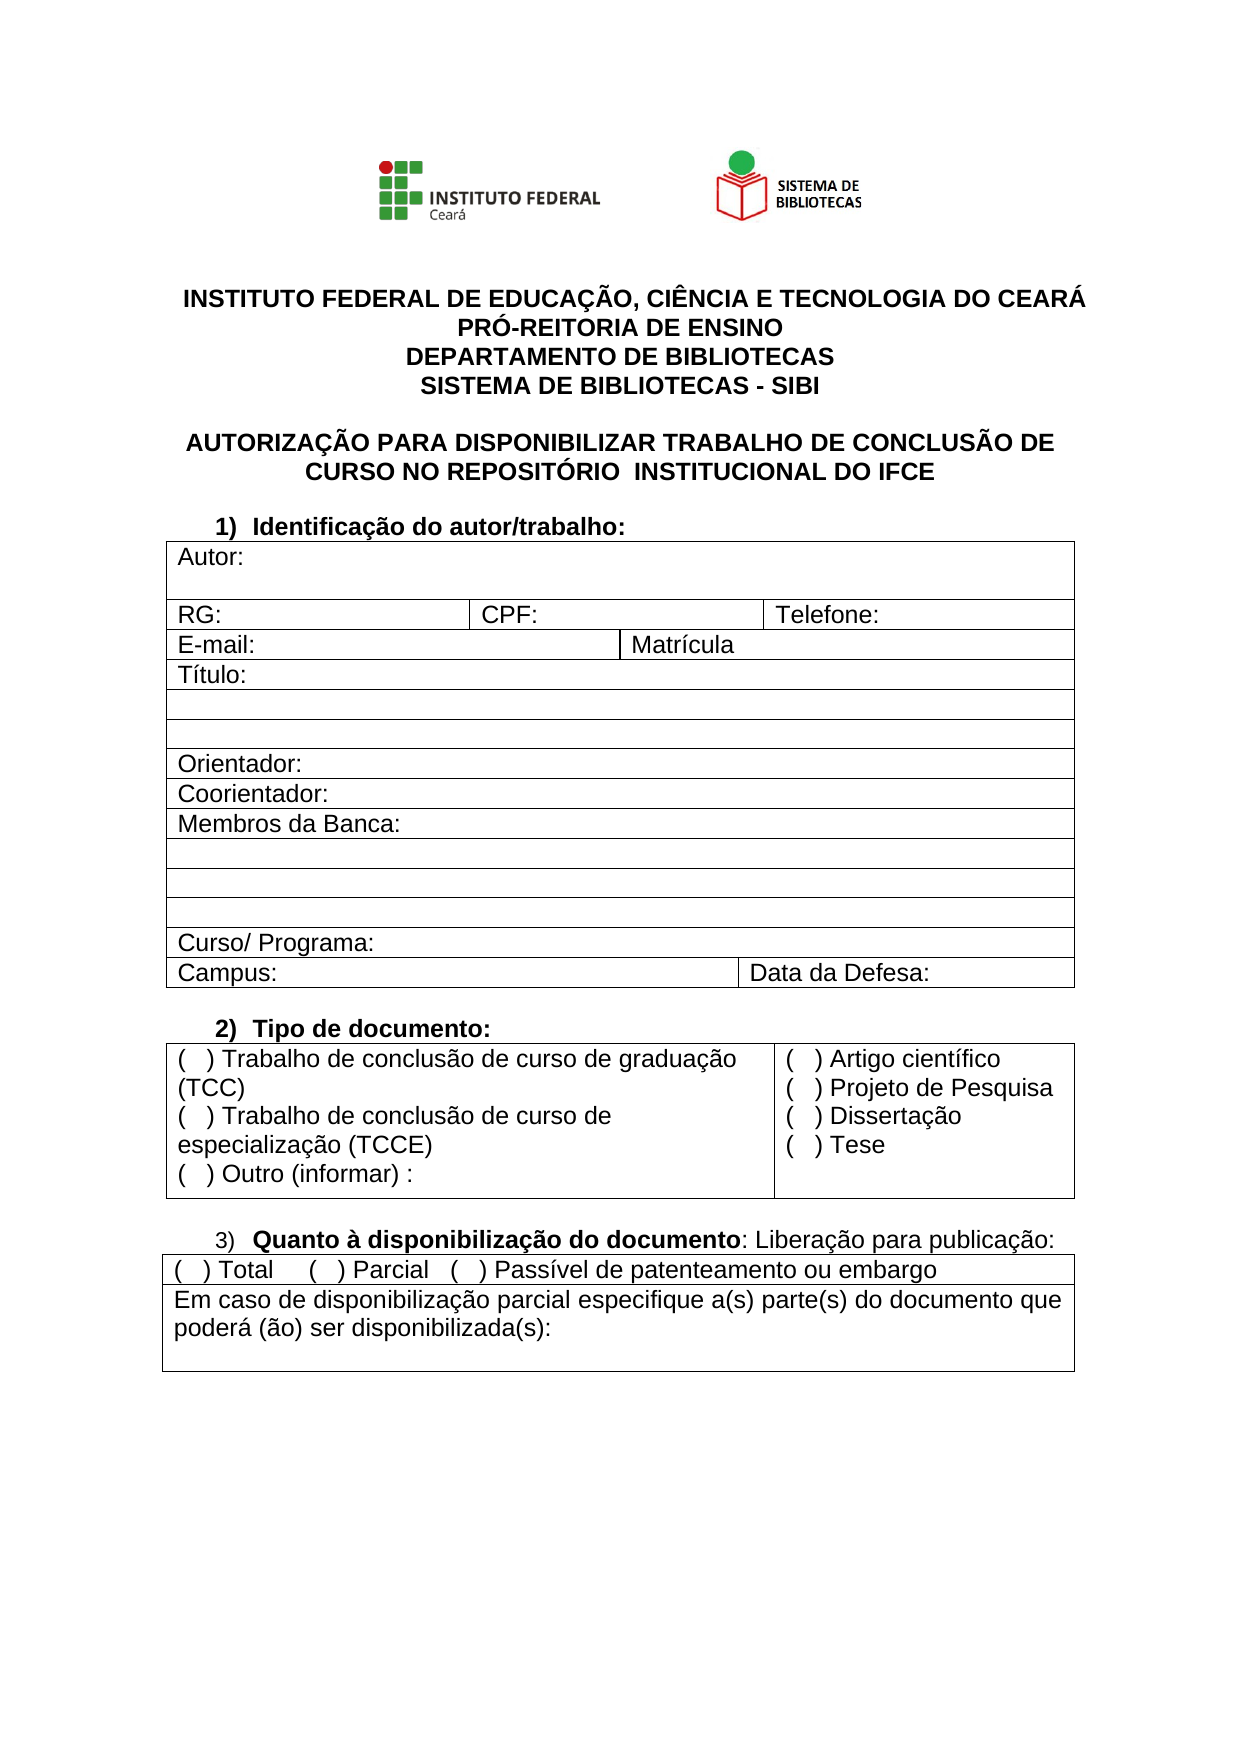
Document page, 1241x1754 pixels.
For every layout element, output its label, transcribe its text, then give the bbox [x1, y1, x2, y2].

text DEPARTAMENTO DE BIBLIOTECAS [177, 342, 1063, 371]
table_cell [167, 720, 1074, 748]
table_cell Membros da Banca: [167, 809, 1074, 838]
text PRÓ-REITORIA DE ENSINO [177, 313, 1063, 342]
list Identificação do autor/trabalho: [215, 512, 1107, 541]
table_cell Coorientador: [167, 779, 1074, 808]
table_cell E-mail: [167, 630, 619, 659]
table_header ( ) Total ( ) Parcial ( ) Passível de patenteamento ou embargo [163, 1255, 1074, 1284]
table_header ( ) Artigo científico ( ) Projeto de Pesquisa ( ) Dissertação ( ) Tese [775, 1044, 1074, 1159]
text INSTITUTO FEDERAL DE EDUCAÇÃO, CIÊNCIA E TECNOLOGIA DO CEARÁ [177, 284, 1093, 313]
list Tipo de documento: [215, 1014, 1063, 1043]
table_cell [775, 1159, 1074, 1198]
table_cell [167, 839, 1074, 867]
table_cell Orientador: [167, 749, 1074, 778]
text SISTEMA DE BIBLIOTECAS - SIBI [177, 371, 1063, 399]
table_cell Curso/ Programa: [167, 928, 1074, 957]
list Quanto à disponibilização do documento: Liberação para publicação: [215, 1225, 1063, 1254]
table_cell Campus: [167, 958, 738, 987]
table_header Autor: [167, 542, 1074, 599]
table_header ( ) Trabalho de conclusão de curso de graduação (TCC) ( ) Trabalho de conclusão de curso de especialização (TCCE) [167, 1044, 774, 1159]
table_cell [167, 869, 1074, 897]
picture [710, 147, 862, 223]
table_cell ( ) Outro (informar) : [167, 1159, 774, 1198]
table_cell Telefone: [764, 600, 1074, 629]
picture [379, 161, 601, 223]
table_cell [167, 690, 1074, 718]
table_cell RG: [167, 600, 469, 629]
table_cell Em caso de disponibilização parcial especifique a(s) parte(s) do documento que poderá (ão) ser disponibilizada(s): [163, 1285, 1074, 1371]
table_cell Matrícula [621, 630, 1074, 659]
table_cell CPF: [470, 600, 763, 629]
table_cell [167, 898, 1074, 927]
table_cell Data da Defesa: [739, 958, 1074, 987]
text AUTORIZAÇÃO PARA DISPONIBILIZAR TRABALHO DE CONCLUSÃO DE CURSO NO REPOSITÓRIO INSTITUCIONAL DO IFCE [177, 428, 1063, 486]
table_cell Título: [167, 660, 1074, 689]
